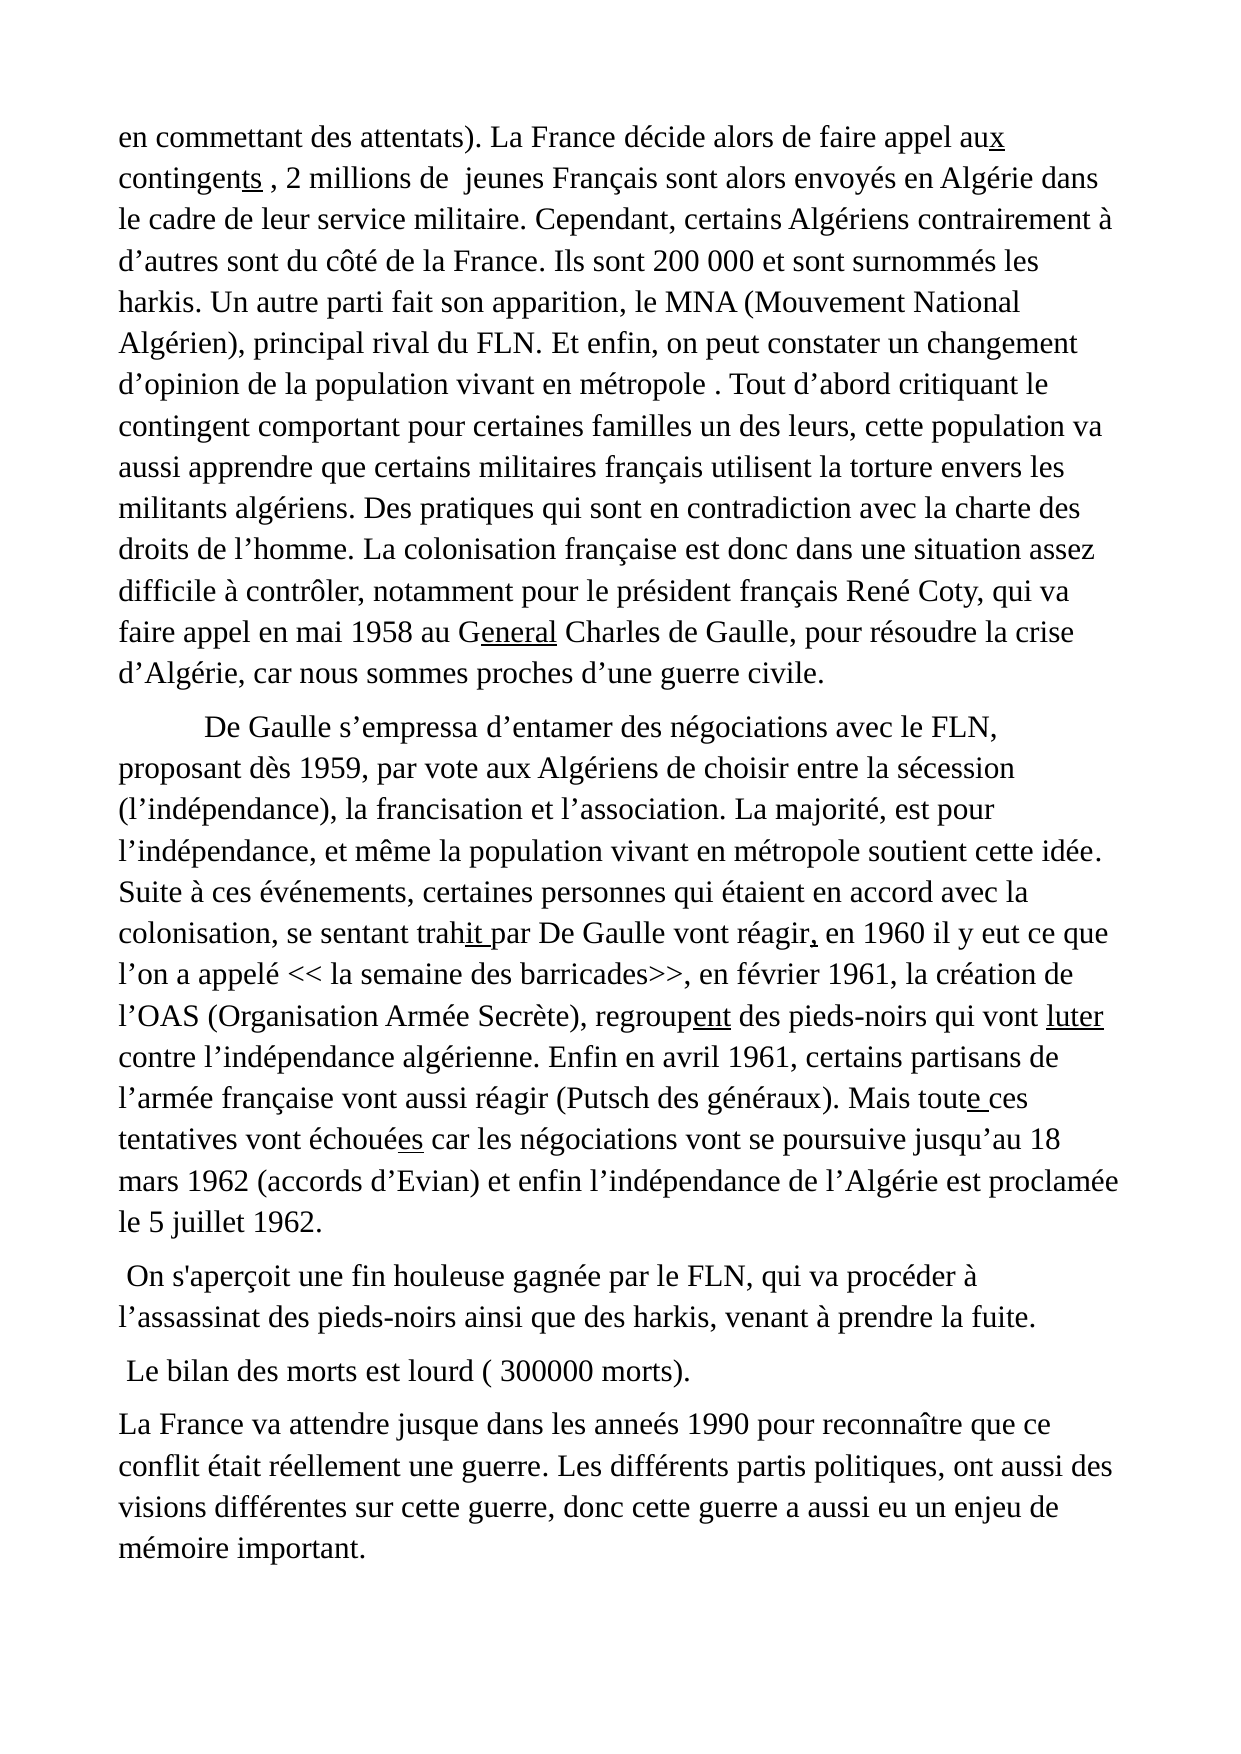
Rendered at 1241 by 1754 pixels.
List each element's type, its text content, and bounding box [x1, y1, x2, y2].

text On s'aperçoit une fin houleuse gagnée par le FLN, qui va procéder à l’assassinat des pieds-noirs ainsi que des harkis, venant à prendre la fuite. [118, 1257, 1122, 1334]
text Le bilan des morts est lourd ( 300000 morts). [118, 1352, 1122, 1388]
text en commettant des attentats). La France décide alors de faire appel aux contingents , 2 millions de jeunes Français sont alors envoyés en Algérie dans le cadre de leur service militaire. Cependant, certains Algériens contrairement à d’autres sont du côté de la France. Ils sont 200 000 et sont surnommés les harkis. Un autre parti fait son apparition, le MNA (Mouvement National Algérien), principal rival du FLN. Et enfin, on peut constater un changement d’opinion de la population vivant en métropole . Tout d’abord critiquant le contingent comportant pour certaines familles un des leurs, cette population va aussi apprendre que certains militaires français utilisent la torture envers les militants algériens. Des pratiques qui sont en contradiction avec la charte des droits de l’homme. La colonisation française est donc dans une situation assez difficile à contrôler, notamment pour le président français René Coty, qui va faire appel en mai 1958 au General Charles de Gaulle, pour résoudre la crise d’Algérie, car nous sommes proches d’une guerre civile. [118, 118, 1122, 690]
text De Gaulle s’empressa d’entamer des négociations avec le FLN, proposant dès 1959, par vote aux Algériens de choisir entre la sécession (l’indépendance), la francisation et l’association. La majorité, est pour l’indépendance, et même la population vivant en métropole soutient cette idée. Suite à ces événements, certaines personnes qui étaient en accord avec la colonisation, se sentant trahit par De Gaulle vont réagir, en 1960 il y eut ce que l’on a appelé << la semaine des barricades>>, en février 1961, la création de l’OAS (Organisation Armée Secrète), regroupent des pieds-noirs qui vont luter contre l’indépendance algérienne. Enfin en avril 1961, certains partisans de l’armée française vont aussi réagir (Putsch des généraux). Mais toute ces tentatives vont échouées car les négociations vont se poursuive jusqu’au 18 mars 1962 (accords d’Evian) et enfin l’indépendance de l’Algérie est proclamée le 5 juillet 1962. [118, 708, 1122, 1239]
text La France va attendre jusque dans les anneés 1990 pour reconnaître que ce conflit était réellement une guerre. Les différents partis politiques, ont aussi des visions différentes sur cette guerre, donc cette guerre a aussi eu un enjeu de mémoire important. [118, 1406, 1122, 1565]
